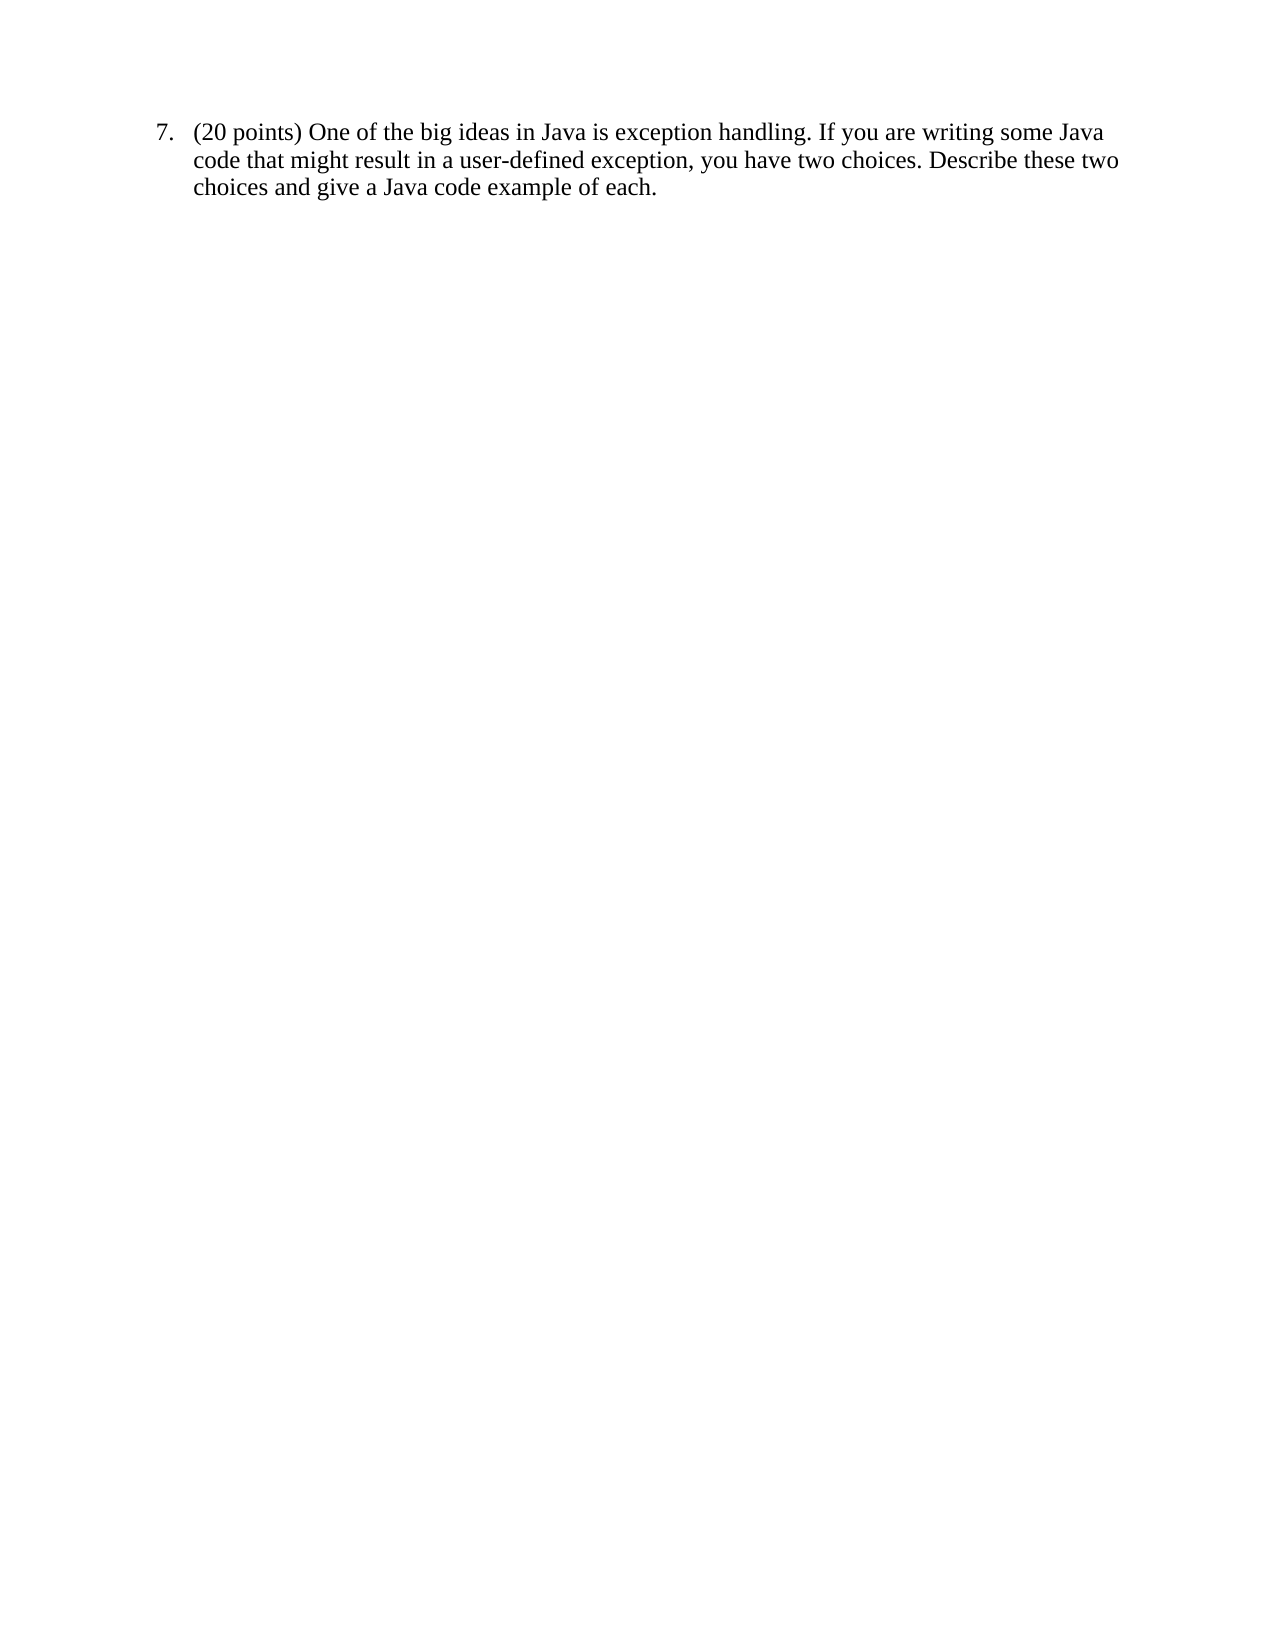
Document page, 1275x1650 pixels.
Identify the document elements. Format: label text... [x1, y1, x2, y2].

list (20 points) One of the big ideas in Java is exception handling. If you are writing some Java code that might result in a user-defined exception, you have two choices. Describe these two choices and give a Java code example of each. [156, 118, 1157, 201]
